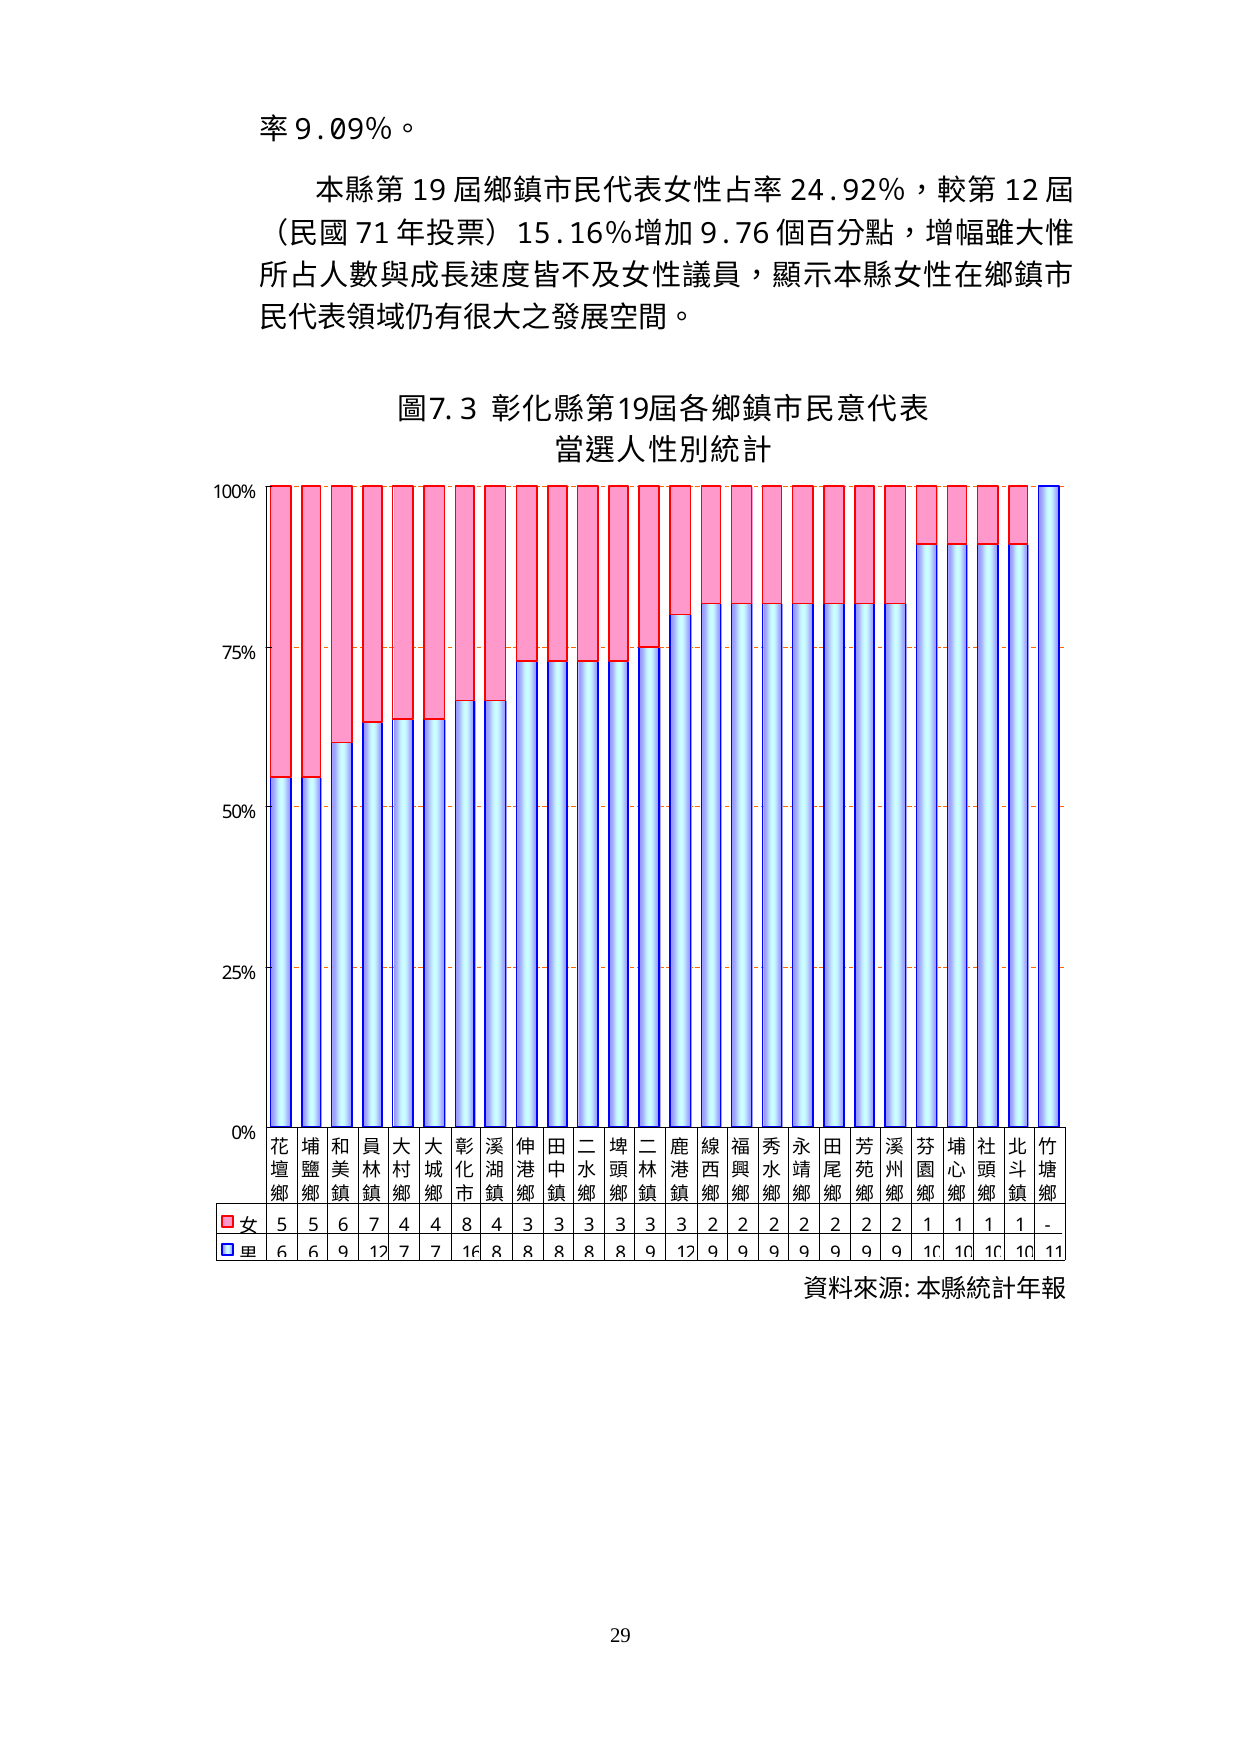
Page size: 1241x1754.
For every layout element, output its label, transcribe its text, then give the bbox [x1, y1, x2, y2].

text 率9.09％。 [259, 106, 1075, 148]
text 本縣第19屆鄉鎮市民代表女性占率24.92％，較第12屆（民國71年投票）15.16％增加9.76個百分點，增幅雖大惟所占人數與成長速度皆不及女性議員，顯示本縣女性在鄉鎮市民代表領域仍有很大之發展空間。 [259, 167, 1075, 336]
